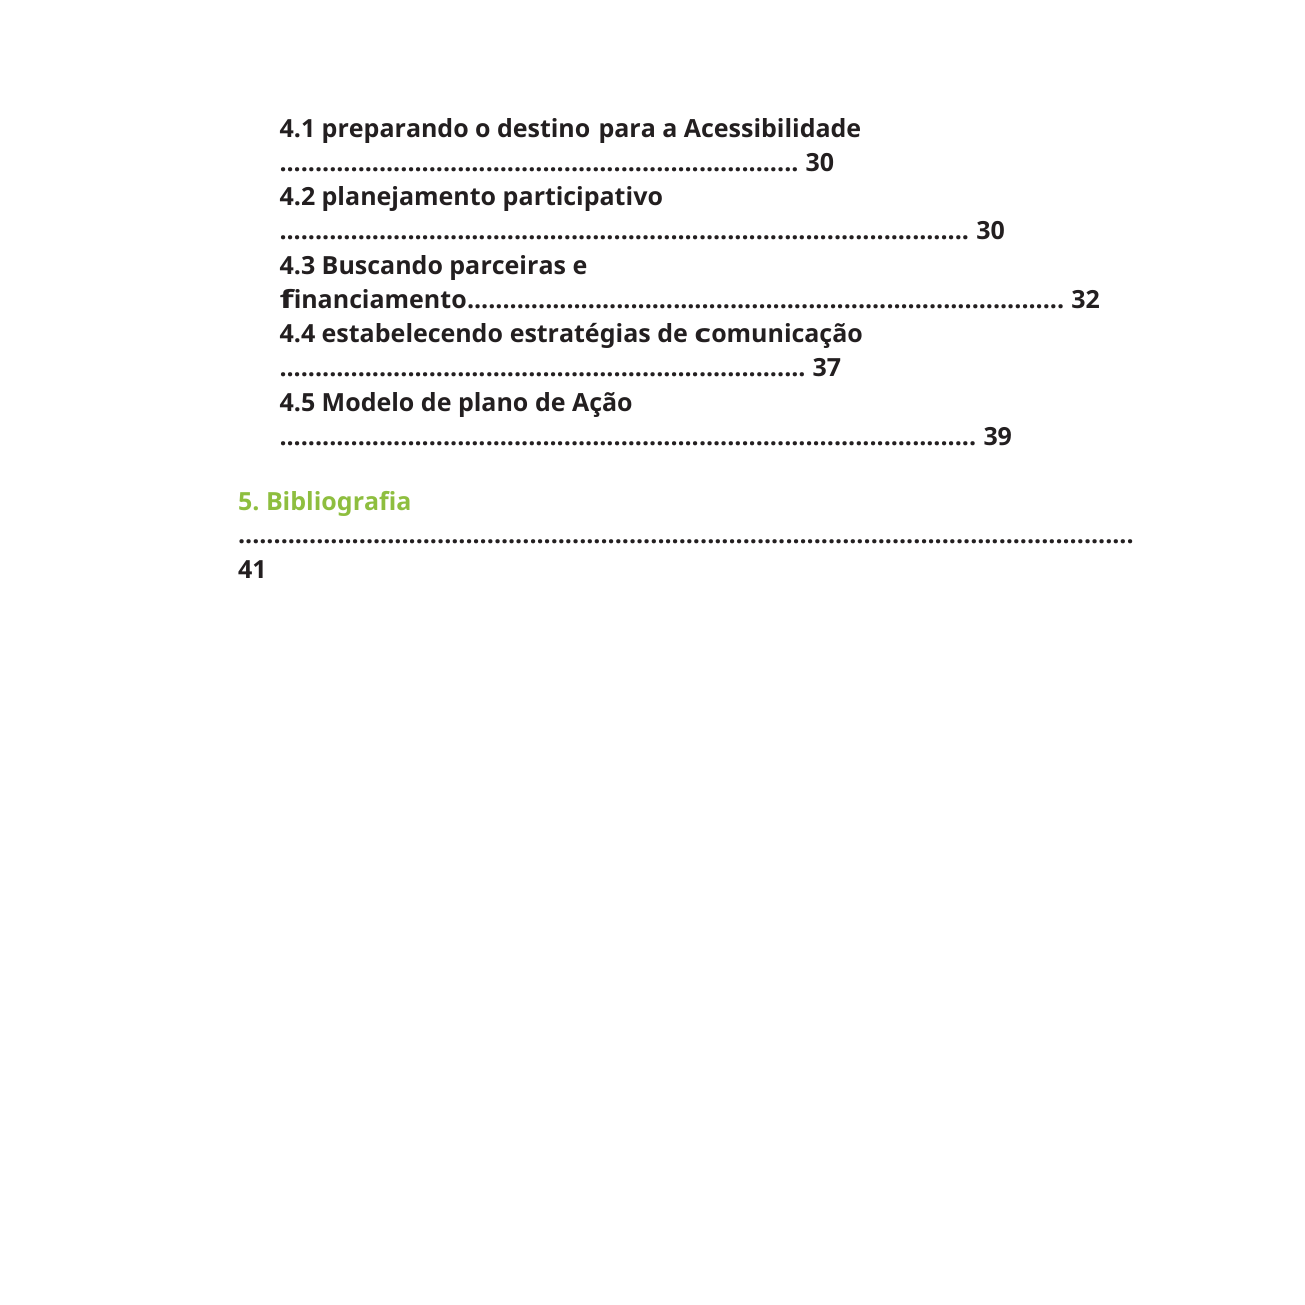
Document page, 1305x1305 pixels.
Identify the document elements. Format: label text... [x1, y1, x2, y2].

text 4.5 Modelo de plano de Ação .................................................................................................. 39 [279, 384, 1169, 453]
text 4.2 planejamento participativo ................................................................................................. 30 [279, 179, 1169, 247]
text 4.1 preparando o destino para a Acessibilidade ......................................................................... 30 [279, 110, 1169, 178]
text 4.4 estabelecendo estratégias de comunicação .......................................................................... 37 [279, 316, 1169, 384]
text 5. Bibliografia .............................................................................................................................. 41 [238, 483, 1169, 585]
text 4.3 Buscando parceiras e financiamento.................................................................................... 32 [279, 247, 1169, 316]
